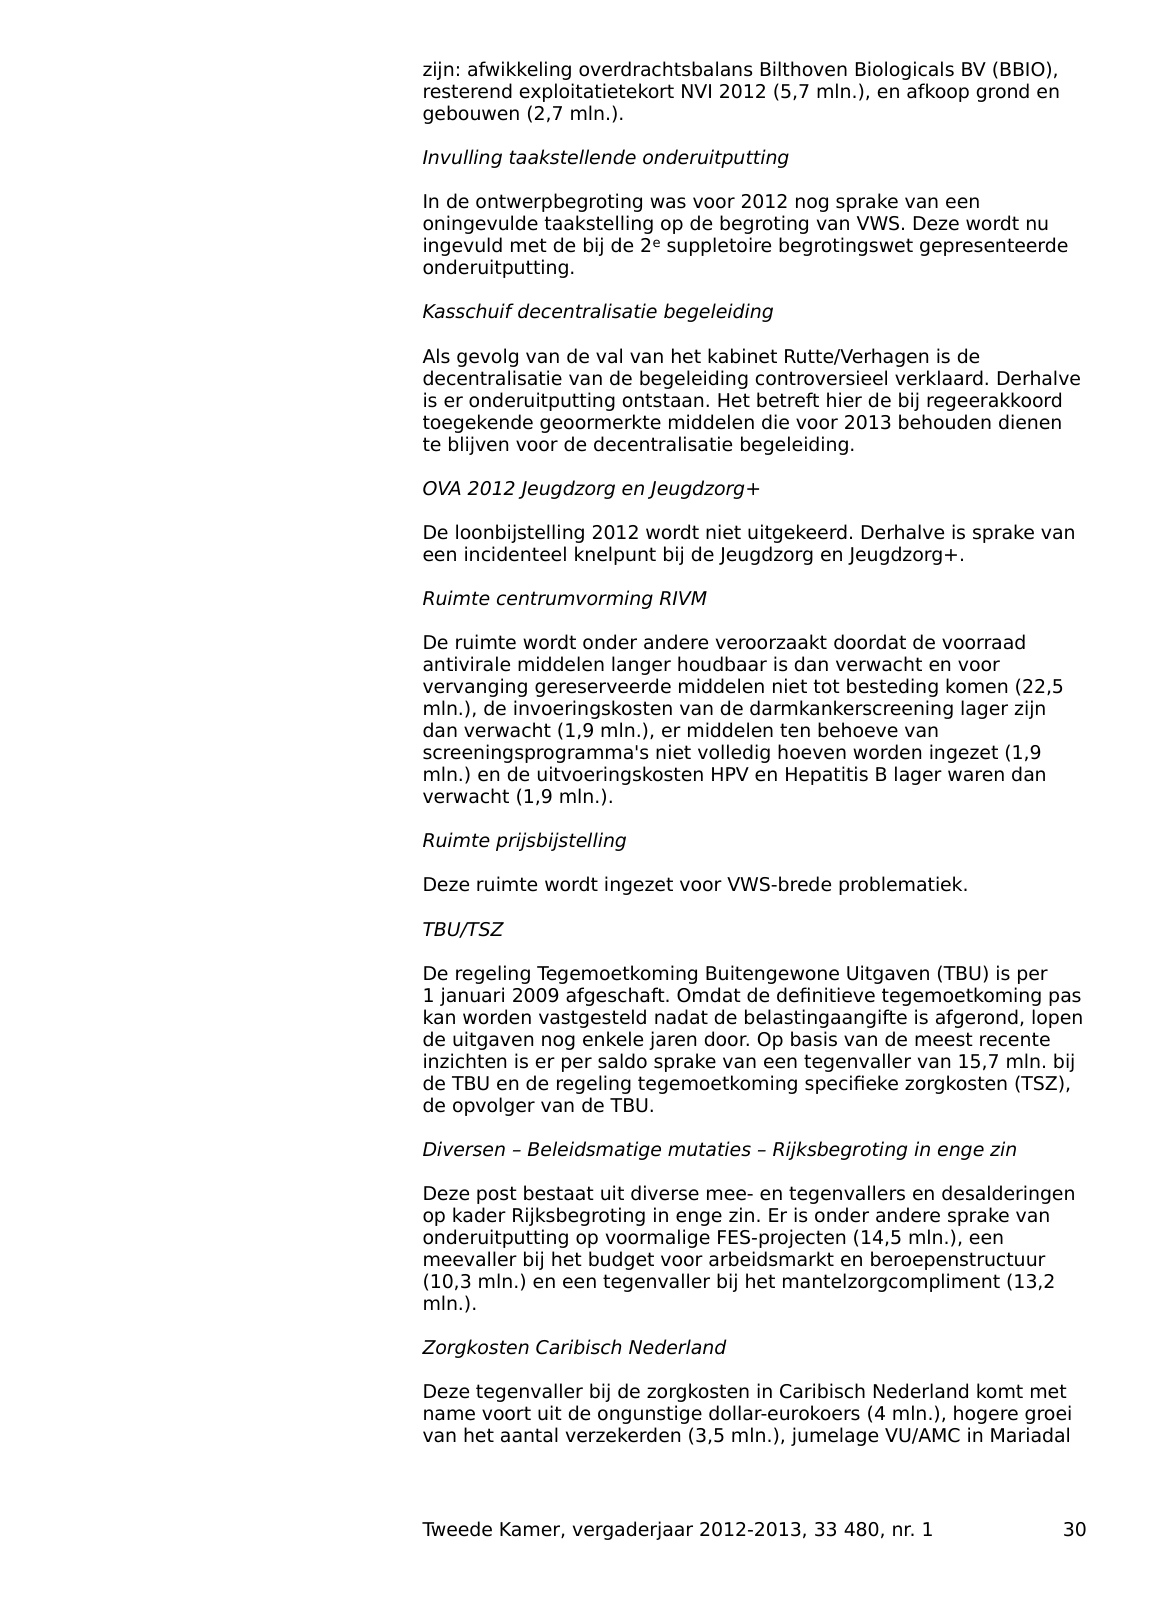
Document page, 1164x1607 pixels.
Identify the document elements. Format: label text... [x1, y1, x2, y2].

subtitle Zorgkosten Caribisch Nederland [422, 1337, 1087, 1359]
text In de ontwerpbegroting was voor 2012 nog sprake van een oningevulde taakstelling op de begroting van VWS. Deze wordt nu ingevuld met de bij de 2e suppletoire begrotingswet gepresenteerde onderuitputting. [422, 191, 1087, 279]
subtitle Kasschuif decentralisatie begeleiding [422, 301, 1087, 323]
text Deze post bestaat uit diverse mee- en tegenvallers en desalderingen op kader Rijksbegroting in enge zin. Er is onder andere sprake van onderuitputting op voormalige FES-projecten (14,5 mln.), een meevaller bij het budget voor arbeidsmarkt en beroepenstructuur (10,3 mln.) en een tegenvaller bij het mantelzorgcompliment (13,2 mln.). [422, 1183, 1087, 1315]
subtitle TBU/TSZ [422, 918, 1087, 941]
subtitle OVA 2012 Jeugdzorg en Jeugdzorg+ [422, 478, 1087, 500]
text De loonbijstelling 2012 wordt niet uitgekeerd. Derhalve is sprake van een incidenteel knelpunt bij de Jeugdzorg en Jeugdzorg+. [422, 522, 1087, 566]
subtitle Invulling taakstellende onderuitputting [422, 147, 1087, 169]
text Deze ruimte wordt ingezet voor VWS-brede problematiek. [422, 874, 1087, 896]
subtitle Ruimte prijsbijstelling [422, 830, 1087, 852]
text De regeling Tegemoetkoming Buitengewone Uitgaven (TBU) is per 1 januari 2009 afgeschaft. Omdat de definitieve tegemoetkoming pas kan worden vastgesteld nadat de belastingaangifte is afgerond, lopen de uitgaven nog enkele jaren door. Op basis van de meest recente inzichten is er per saldo sprake van een tegenvaller van 15,7 mln. bij de TBU en de regeling tegemoetkoming specifieke zorgkosten (TSZ), de opvolger van de TBU. [422, 963, 1087, 1117]
text zijn: afwikkeling overdrachtsbalans Bilthoven Biologicals BV (BBIO), resterend exploitatietekort NVI 2012 (5,7 mln.), en afkoop grond en gebouwen (2,7 mln.). [422, 59, 1087, 125]
text Deze tegenvaller bij de zorgkosten in Caribisch Nederland komt met name voort uit de ongunstige dollar-eurokoers (4 mln.), hogere groei van het aantal verzekerden (3,5 mln.), jumelage VU/AMC in Mariadal [422, 1381, 1087, 1447]
subtitle Diversen – Beleidsmatige mutaties – Rijksbegroting in enge zin [422, 1139, 1087, 1161]
text De ruimte wordt onder andere veroorzaakt doordat de voorraad antivirale middelen langer houdbaar is dan verwacht en voor vervanging gereserveerde middelen niet tot besteding komen (22,5 mln.), de invoeringskosten van de darmkankerscreening lager zijn dan verwacht (1,9 mln.), er middelen ten behoeve van screeningsprogramma's niet volledig hoeven worden ingezet (1,9 mln.) en de uitvoeringskosten HPV en Hepatitis B lager waren dan verwacht (1,9 mln.). [422, 632, 1087, 808]
subtitle Ruimte centrumvorming RIVM [422, 588, 1087, 610]
text Als gevolg van de val van het kabinet Rutte/Verhagen is de decentralisatie van de begeleiding controversieel verklaard. Derhalve is er onderuitputting ontstaan. Het betreft hier de bij regeerakkoord toegekende geoormerkte middelen die voor 2013 behouden dienen te blijven voor de decentralisatie begeleiding. [422, 346, 1087, 456]
